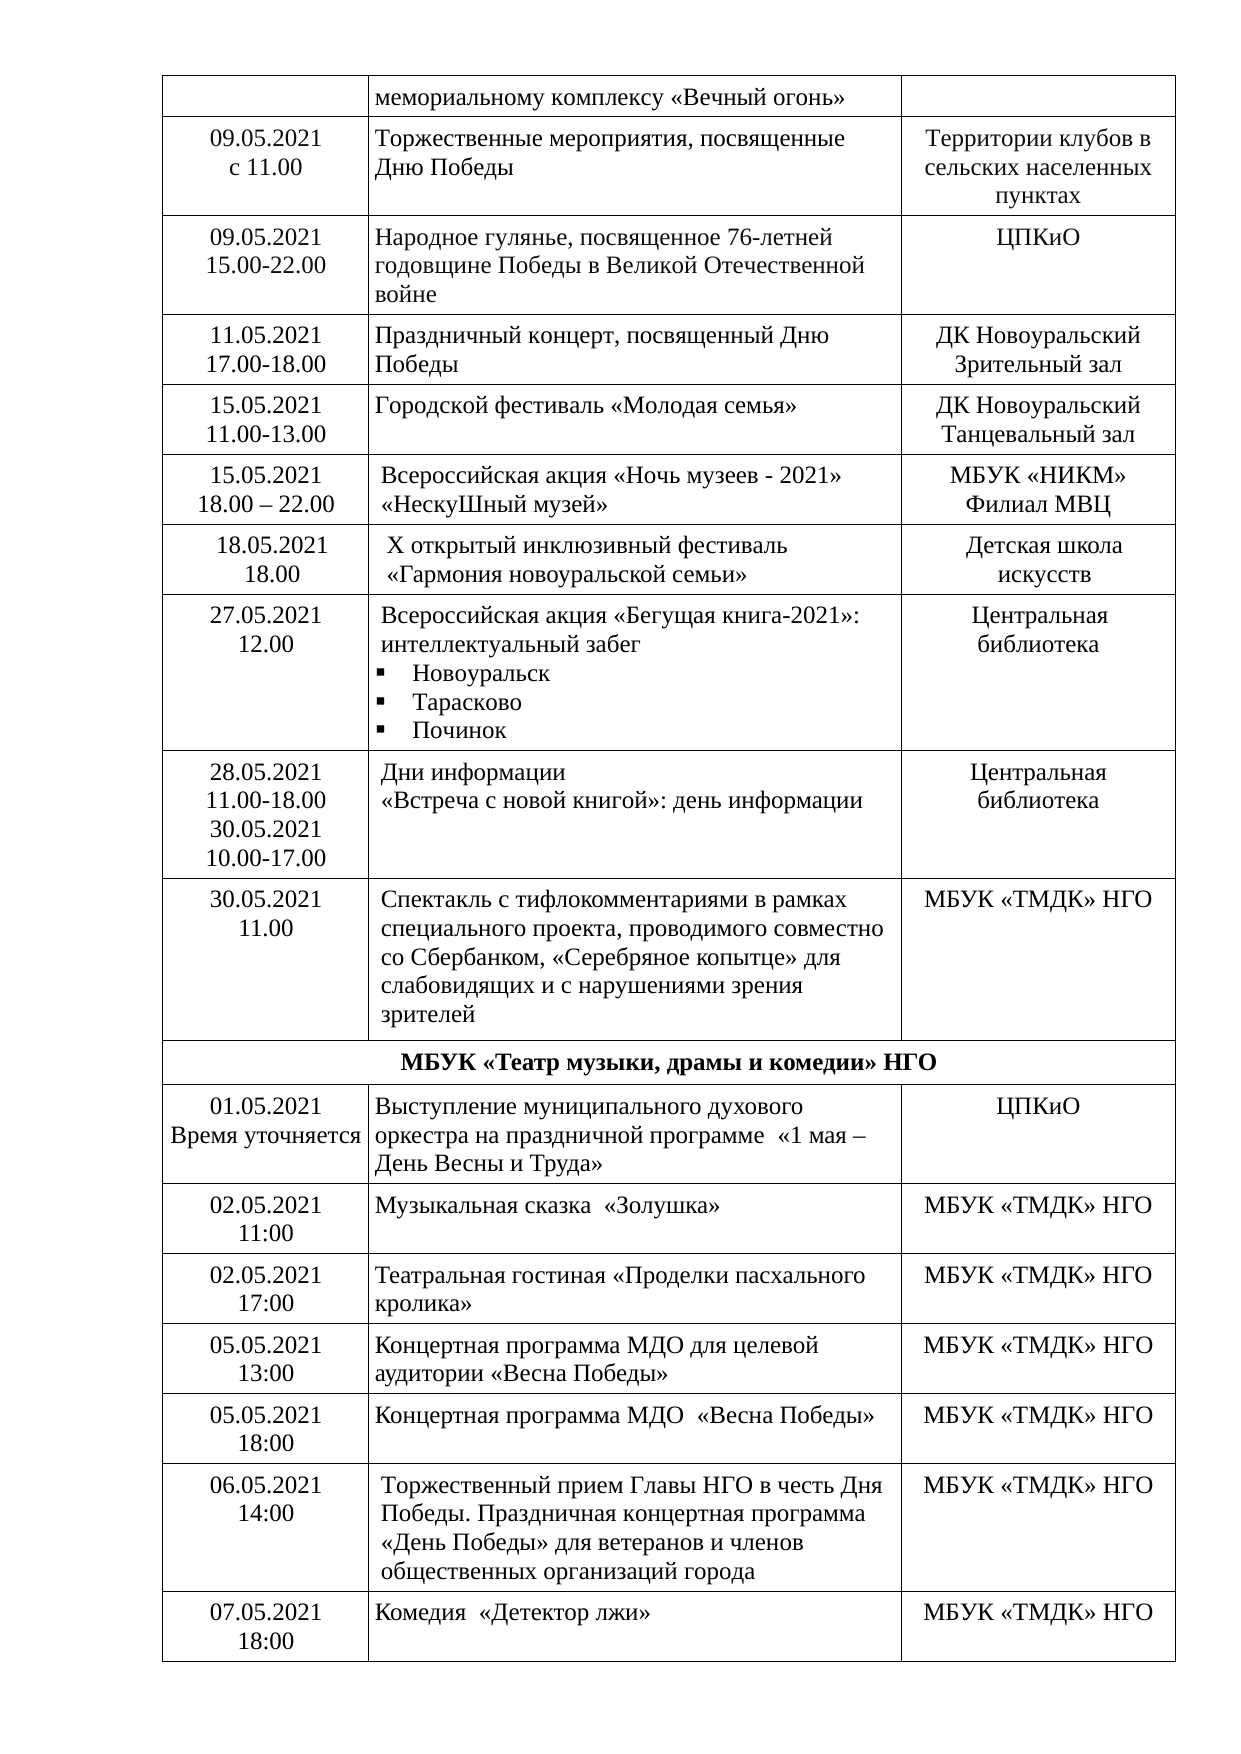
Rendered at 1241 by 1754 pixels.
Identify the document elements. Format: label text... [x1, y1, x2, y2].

table_cell Театральная гостиная «Проделки пасхального кролика» [369, 1254, 901, 1323]
table_cell 09.05.2021 15.00-22.00 [163, 216, 368, 314]
table_cell МБУК «ТМДК» НГО [902, 1394, 1175, 1463]
table_cell 15.05.2021 11.00-13.00 [163, 385, 368, 454]
table_cell МБУК «ТМДК» НГО [902, 1592, 1175, 1661]
table_cell Дни информации «Встреча с новой книгой»: день информации [369, 751, 901, 877]
table_cell [902, 76, 1175, 116]
table_cell 09.05.2021 с 11.00 [163, 117, 368, 215]
table_cell 27.05.2021 12.00 [163, 595, 368, 750]
table_cell 01.05.2021 Время уточняется [163, 1085, 368, 1183]
table_cell 05.05.2021 13:00 [163, 1324, 368, 1393]
table_cell Всероссийская акция «Ночь музеев - 2021» «НескуШный музей» [369, 455, 901, 524]
table_cell МБУК «ТМДК» НГО [902, 1324, 1175, 1393]
table_cell ДК Новоуральский Танцевальный зал [902, 385, 1175, 454]
table_cell Всероссийская акция «Бегущая книга-2021»: интеллектуальный забег Новоуральск Тарасково Починок [369, 595, 901, 750]
table_cell Комедия «Детектор лжи» [369, 1592, 901, 1661]
table_cell МБУК «ТМДК» НГО [902, 1184, 1175, 1253]
table_cell Торжественный прием Главы НГО в честь Дня Победы. Праздничная концертная программа «День Победы» для ветеранов и членов общественных организаций города [369, 1464, 901, 1591]
table_cell 28.05.2021 11.00-18.00 30.05.2021 10.00-17.00 [163, 751, 368, 877]
table_cell Территории клубов в сельских населенных пунктах [902, 117, 1175, 215]
table_cell МБУК «ТМДК» НГО [902, 879, 1175, 1040]
table_cell МБУК «НИКМ» Филиал МВЦ [902, 455, 1175, 524]
table_cell Центральная библиотека [902, 751, 1175, 877]
table_cell МБУК «ТМДК» НГО [902, 1254, 1175, 1323]
table_cell X открытый инклюзивный фестиваль «Гармония новоуральской семьи» [369, 525, 901, 594]
table_cell МБУК «Театр музыки, драмы и комедии» НГО [163, 1041, 1175, 1084]
table_cell 06.05.2021 14:00 [163, 1464, 368, 1591]
table_cell 11.05.2021 17.00-18.00 [163, 315, 368, 384]
table_cell Народное гулянье, посвященное 76-летней годовщине Победы в Великой Отечественной войне [369, 216, 901, 314]
table_cell мемориальному комплексу «Вечный огонь» [369, 76, 901, 116]
table_cell 15.05.2021 18.00 – 22.00 [163, 455, 368, 524]
table_cell ДК Новоуральский Зрительный зал [902, 315, 1175, 384]
table_cell Выступление муниципального духового оркестра на праздничной программе «1 мая – День Весны и Труда» [369, 1085, 901, 1183]
table_cell 18.05.2021 18.00 [163, 525, 368, 594]
table_cell 02.05.2021 17:00 [163, 1254, 368, 1323]
table_cell Музыкальная сказка «Золушка» [369, 1184, 901, 1253]
table_cell Городской фестиваль «Молодая семья» [369, 385, 901, 454]
table_cell ЦПКиО [902, 216, 1175, 314]
table_cell ЦПКиО [902, 1085, 1175, 1183]
table_cell 07.05.2021 18:00 [163, 1592, 368, 1661]
table_cell Концертная программа МДО для целевой аудитории «Весна Победы» [369, 1324, 901, 1393]
table_cell Детская школа искусств [902, 525, 1175, 594]
table_cell Спектакль с тифлокомментариями в рамках специального проекта, проводимого совместно со Сбербанком, «Серебряное копытце» для слабовидящих и с нарушениями зрения зрителей [369, 879, 901, 1040]
table_cell 05.05.2021 18:00 [163, 1394, 368, 1463]
table_cell Торжественные мероприятия, посвященные Дню Победы [369, 117, 901, 215]
table_cell Центральная библиотека [902, 595, 1175, 750]
table_cell [163, 76, 368, 116]
table_cell Концертная программа МДО «Весна Победы» [369, 1394, 901, 1463]
table_cell 02.05.2021 11:00 [163, 1184, 368, 1253]
table_cell МБУК «ТМДК» НГО [902, 1464, 1175, 1591]
table_cell 30.05.2021 11.00 [163, 879, 368, 1040]
table_cell Праздничный концерт, посвященный Дню Победы [369, 315, 901, 384]
